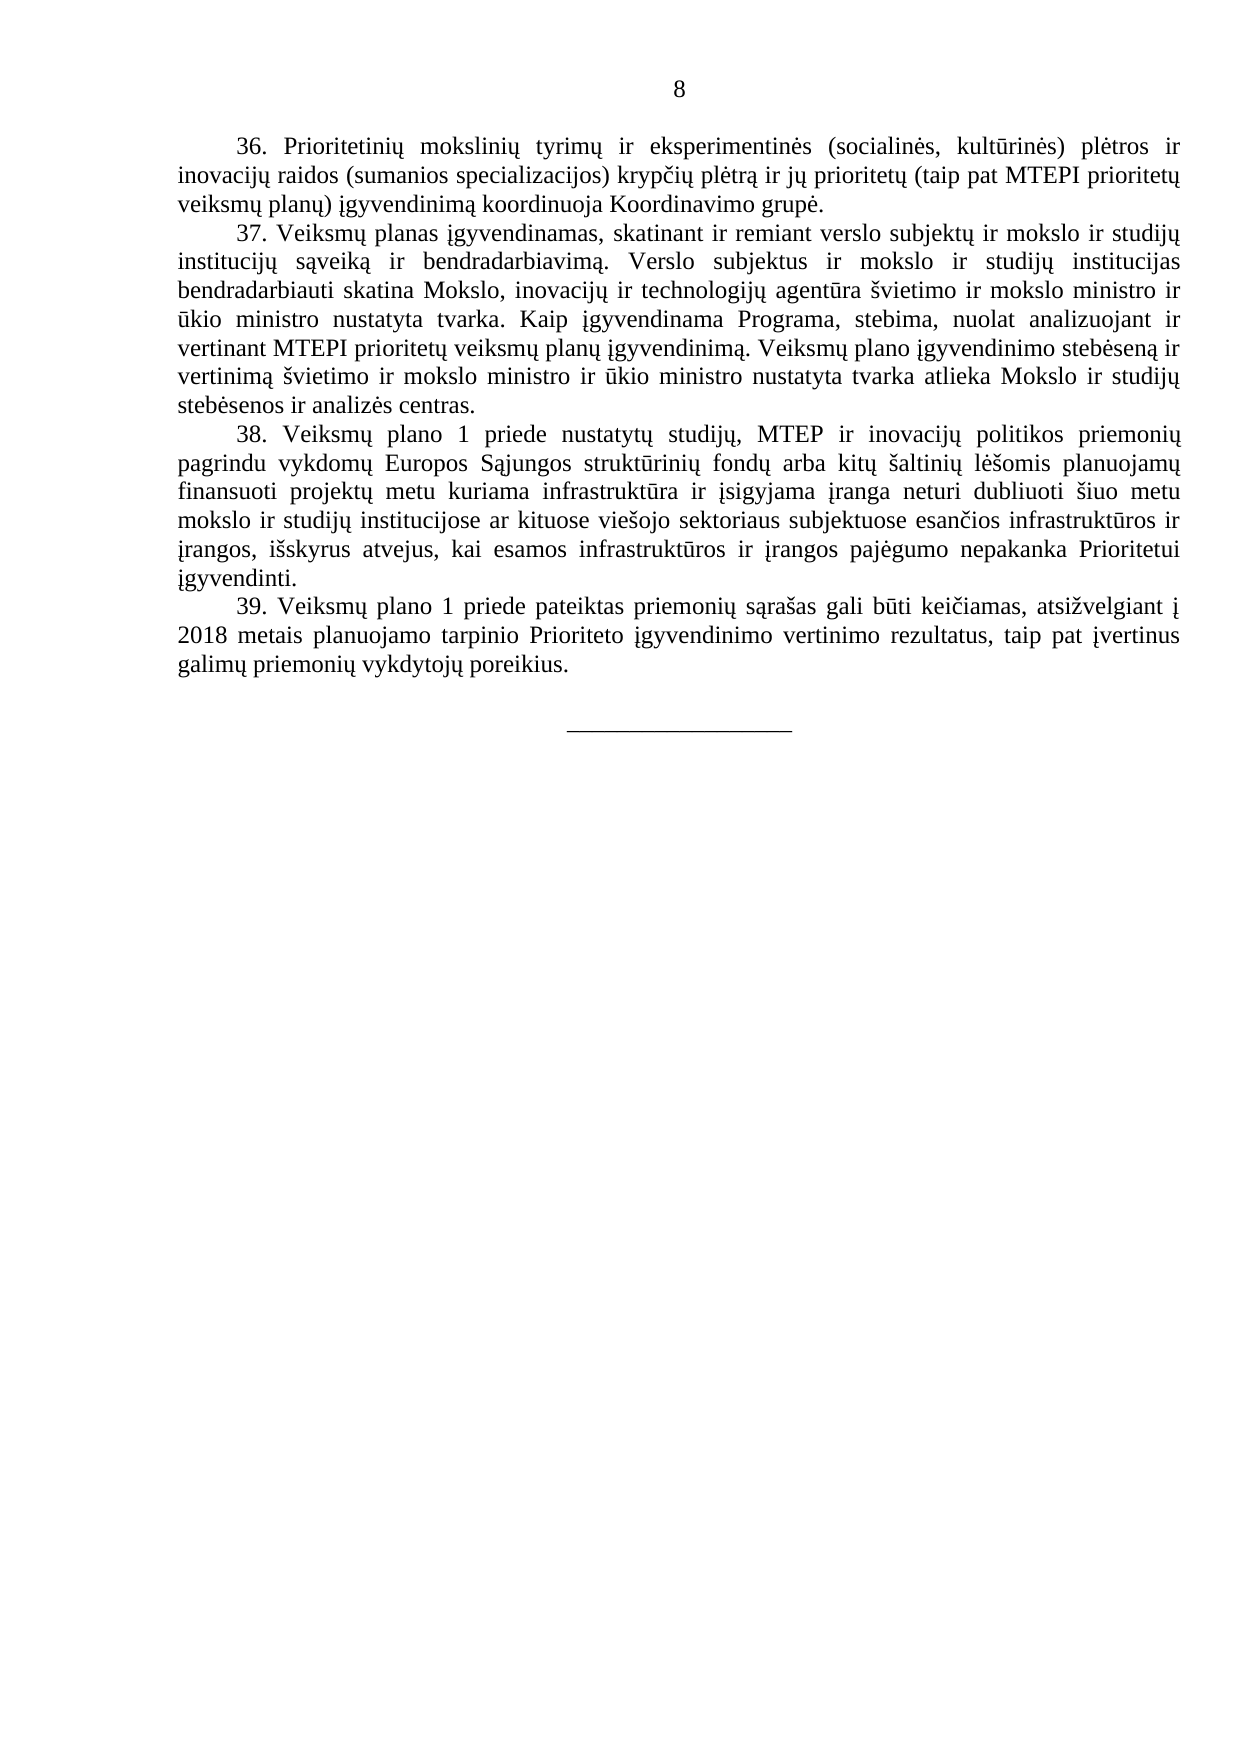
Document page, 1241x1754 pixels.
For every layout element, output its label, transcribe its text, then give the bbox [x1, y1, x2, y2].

text 37. Veiksmų planas įgyvendinamas, skatinant ir remiant verslo subjektų ir mokslo ir studijų institucijų sąveiką ir bendradarbiavimą. Verslo subjektus ir mokslo ir studijų institucijas bendradarbiauti skatina Mokslo, inovacijų ir technologijų agentūra švietimo ir mokslo ministro ir ūkio ministro nustatyta tvarka. Kaip įgyvendinama Programa, stebima, nuolat analizuojant ir vertinant MTEPI prioritetų veiksmų planų įgyvendinimą. Veiksmų plano įgyvendinimo stebėseną ir vertinimą švietimo ir mokslo ministro ir ūkio ministro nustatyta tvarka atlieka Mokslo ir studijų stebėsenos ir analizės centras. [177, 218, 1181, 419]
text 38. Veiksmų plano 1 priede nustatytų studijų, MTEP ir inovacijų politikos priemonių pagrindu vykdomų Europos Sąjungos struktūrinių fondų arba kitų šaltinių lėšomis planuojamų finansuoti projektų metu kuriama infrastruktūra ir įsigyjama įranga neturi dubliuoti šiuo metu mokslo ir studijų institucijose ar kituose viešojo sektoriaus subjektuose esančios infrastruktūros ir įrangos, išskyrus atvejus, kai esamos infrastruktūros ir įrangos pajėgumo nepakanka Prioritetui įgyvendinti. [177, 419, 1181, 591]
text 39. Veiksmų plano 1 priede pateiktas priemonių sąrašas gali būti keičiamas, atsižvelgiant į 2018 metais planuojamo tarpinio Prioriteto įgyvendinimo vertinimo rezultatus, taip pat įvertinus galimų priemonių vykdytojų poreikius. [177, 591, 1181, 678]
text 36. Prioritetinių mokslinių tyrimų ir eksperimentinės (socialinės, kultūrinės) plėtros ir inovacijų raidos (sumanios specializacijos) krypčių plėtrą ir jų prioritetų (taip pat MTEPI prioritetų veiksmų planų) įgyvendinimą koordinuoja Koordinavimo grupė. [177, 131, 1181, 218]
text __________________ [177, 706, 1181, 735]
